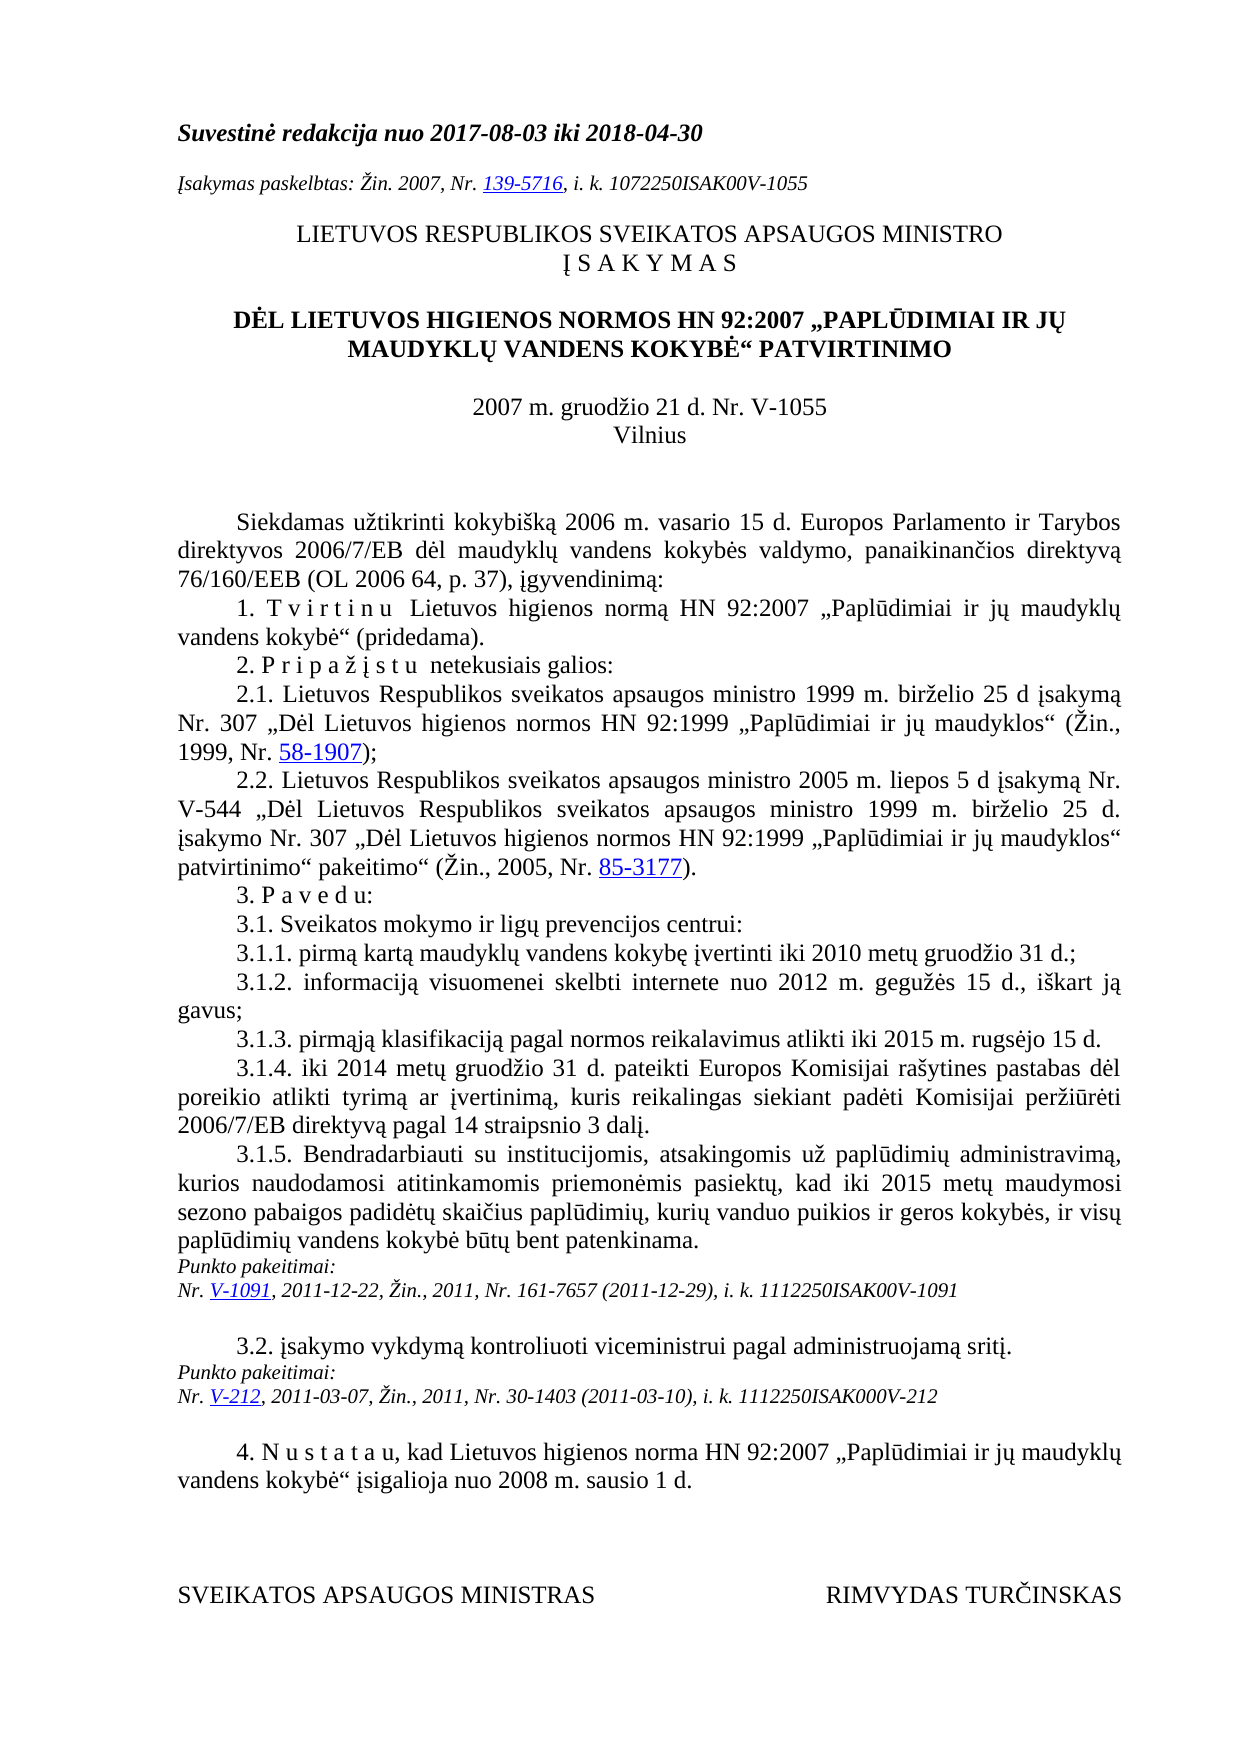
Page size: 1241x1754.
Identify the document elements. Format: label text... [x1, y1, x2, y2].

text 3.1.2. informaciją visuomenei skelbti internete nuo 2012 m. gegužės 15 d., iškart ją gavus; [177, 967, 1122, 1024]
text ĮSAKYMAS [177, 248, 1122, 277]
text 3.1.5. Bendradarbiauti su institucijomis, atsakingomis už paplūdimių administravimą, kurios naudodamosi atitinkamomis priemonėmis pasiektų, kad iki 2015 metų maudymosi sezono pabaigos padidėtų skaičius paplūdimių, kurių vanduo puikios ir geros kokybės, ir visų paplūdimių vandens kokybė būtų bent patenkinama. [177, 1139, 1122, 1254]
text 3. Pavedu: [177, 880, 1122, 909]
text 4. Nustatau, kad Lietuvos higienos norma HN 92:2007 „Paplūdimiai ir jų maudyklų vandens kokybė“ įsigalioja nuo 2008 m. sausio 1 d. [177, 1437, 1122, 1494]
text 3.1.4. iki 2014 metų gruodžio 31 d. pateikti Europos Komisijai rašytines pastabas dėl poreikio atlikti tyrimą ar įvertinimą, kuris reikalingas siekiant padėti Komisijai peržiūrėti 2006/7/EB direktyvą pagal 14 straipsnio 3 dalį. [177, 1053, 1122, 1139]
text Punkto pakeitimai: [177, 1254, 1122, 1278]
text 2007 m. gruodžio 21 d. Nr. V-1055 [177, 392, 1122, 420]
text 2. Pripažįstu netekusiais galios: [177, 650, 1122, 679]
text 2.1. Lietuvos Respublikos sveikatos apsaugos ministro 1999 m. birželio 25 d įsakymą Nr. 307 „Dėl Lietuvos higienos normos HN 92:1999 „Paplūdimiai ir jų maudyklos“ (Žin., 1999, Nr. 58-1907); [177, 679, 1122, 765]
text 3.1.3. pirmąją klasifikaciją pagal normos reikalavimus atlikti iki 2015 m. rugsėjo 15 d. [177, 1024, 1122, 1053]
text Suvestinė redakcija nuo 2017-08-03 iki 2018-04-30 [177, 118, 1122, 147]
text Nr. V-212, 2011-03-07, Žin., 2011, Nr. 30-1403 (2011-03-10), i. k. 1112250ISAK000V-212 [177, 1384, 1122, 1408]
text 3.1. Sveikatos mokymo ir ligų prevencijos centrui: [177, 909, 1122, 938]
text 1. Tvirtinu Lietuvos higienos normą HN 92:2007 „Paplūdimiai ir jų maudyklų vandens kokybė“ (pridedama). [177, 593, 1122, 650]
text Punkto pakeitimai: [177, 1360, 1122, 1384]
text 2.2. Lietuvos Respublikos sveikatos apsaugos ministro 2005 m. liepos 5 d įsakymą Nr. V-544 „Dėl Lietuvos Respublikos sveikatos apsaugos ministro 1999 m. birželio 25 d. įsakymo Nr. 307 „Dėl Lietuvos higienos normos HN 92:1999 „Paplūdimiai ir jų maudyklos“ patvirtinimo“ pakeitimo“ (Žin., 2005, Nr. 85-3177). [177, 765, 1122, 880]
text Nr. V-1091, 2011-12-22, Žin., 2011, Nr. 161-7657 (2011-12-29), i. k. 1112250ISAK00V-1091 [177, 1278, 1122, 1302]
text DĖL LIETUVOS HIGIENOS NORMOS HN 92:2007 „PAPLŪDIMIAI IR JŲ MAUDYKLŲ VANDENS KOKYBĖ“ PATVIRTINIMO [177, 305, 1122, 363]
text SVEIKATOS APSAUGOS MINISTRAS RIMVYDAS TURČINSKAS [177, 1580, 1122, 1609]
text 3.1.1. pirmą kartą maudyklų vandens kokybę įvertinti iki 2010 metų gruodžio 31 d.; [177, 938, 1122, 967]
text Vilnius [177, 420, 1122, 449]
text Įsakymas paskelbtas: Žin. 2007, Nr. 139-5716, i. k. 1072250ISAK00V-1055 [177, 171, 1122, 195]
text 3.2. įsakymo vykdymą kontroliuoti viceministrui pagal administruojamą sritį. [177, 1331, 1122, 1360]
text LIETUVOS RESPUBLIKOS SVEIKATOS APSAUGOS MINISTRO [177, 219, 1122, 248]
text Siekdamas užtikrinti kokybišką 2006 m. vasario 15 d. Europos Parlamento ir Tarybos direktyvos 2006/7/EB dėl maudyklų vandens kokybės valdymo, panaikinančios direktyvą 76/160/EEB (OL 2006 64, p. 37), įgyvendinimą: [177, 507, 1122, 593]
